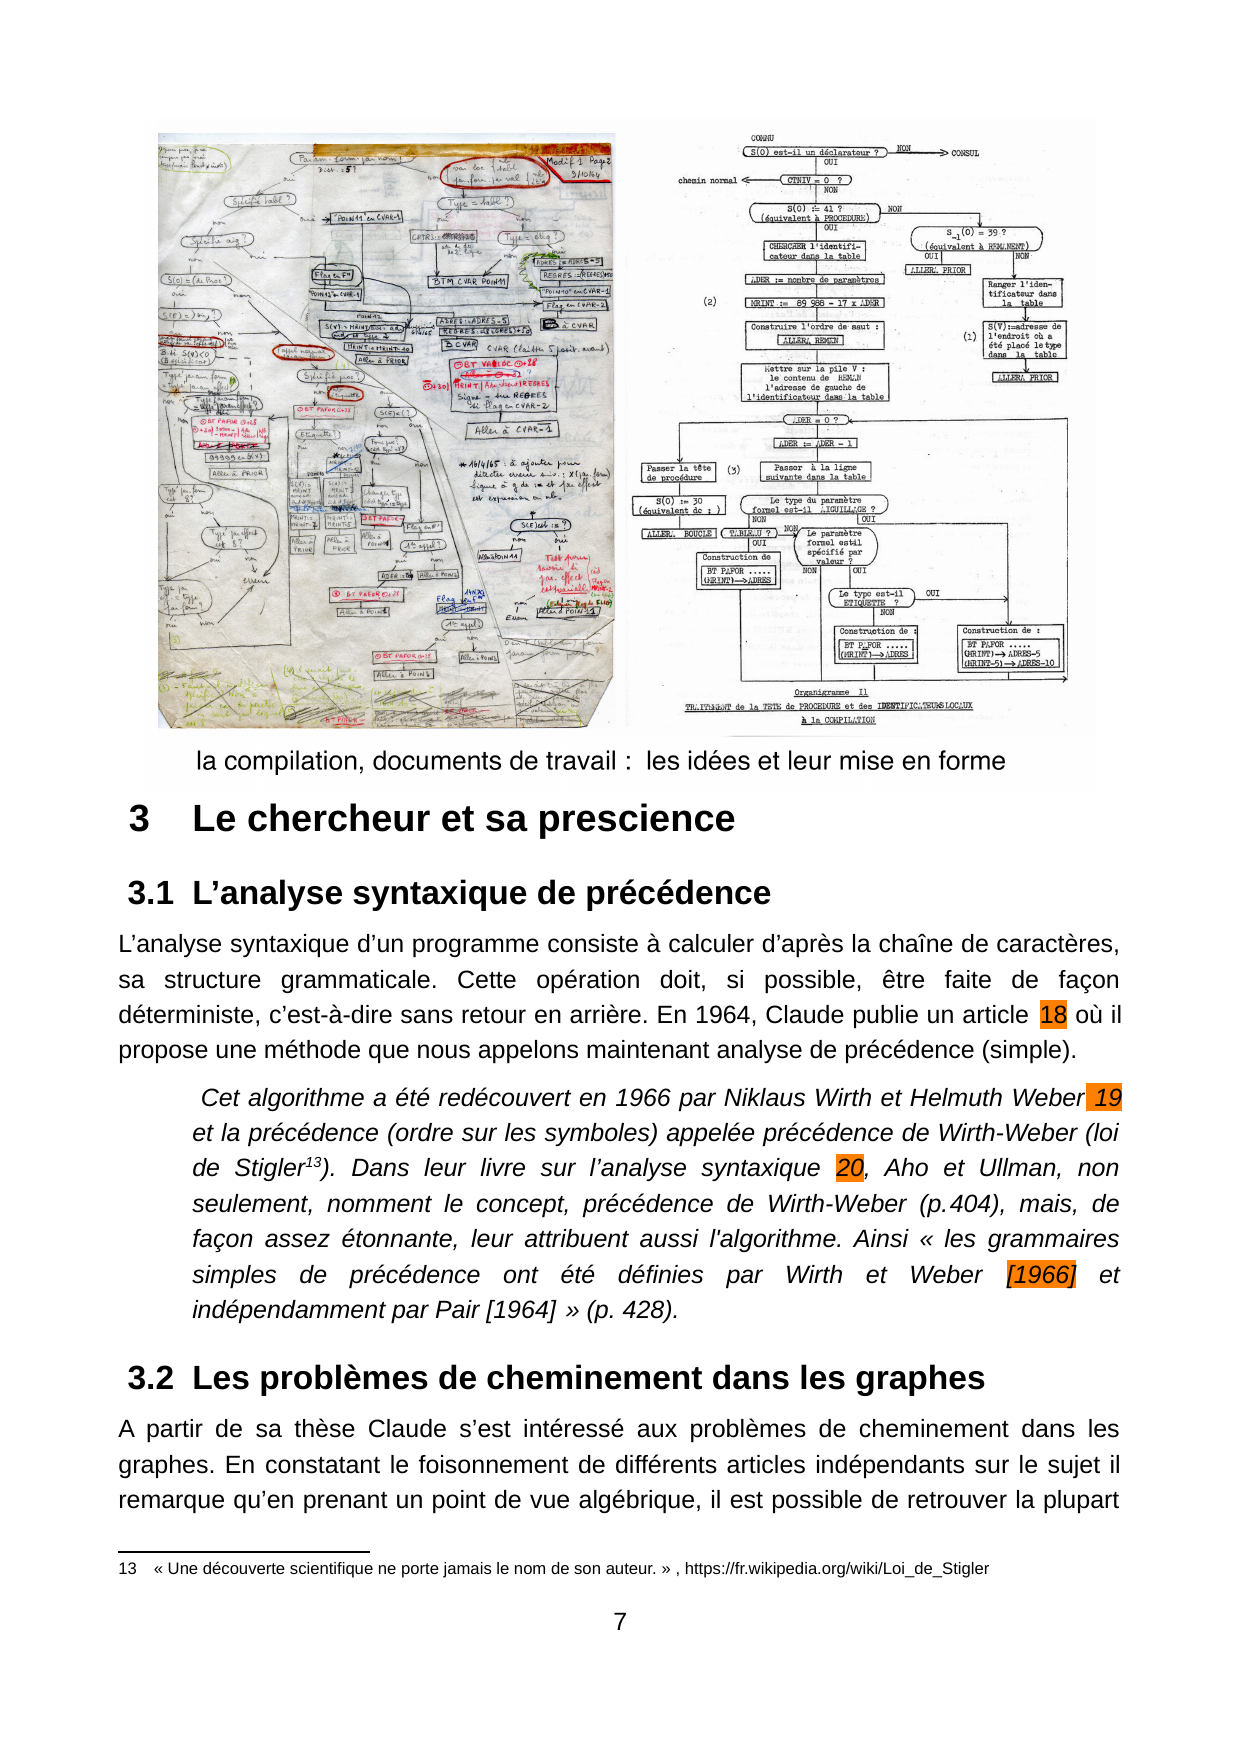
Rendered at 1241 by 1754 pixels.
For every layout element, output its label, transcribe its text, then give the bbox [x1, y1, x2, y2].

text « Une découverte scientifique ne porte jamais le nom de son auteur. » , https://fr.wikipedia.org/wiki/Loi_de_Stigler [118, 1558, 1122, 1578]
text L’analyse syntaxique d’un programme consiste à calculer d’après la chaîne de caractères, sa structure grammaticale. Cette opération doit, si possible, être faite de façon déterministe, c’est-à-dire sans retour en arrière. En 1964, Claude publie un article 18 où il propose une méthode que nous appelons maintenant analyse de précédence (simple). [118, 924, 1122, 1066]
text Cet algorithme a été redécouvert en 1966 par Niklaus Wirth et Helmuth Weber 19 et la précédence (ordre sur les symboles) appelée précédence de Wirth-Weber (loi de Stigler). Dans leur livre sur l’analyse syntaxique 20, Aho et Ullman, non seulement, nomment le concept, précédence de Wirth-Weber (p.­404), mais, de façon assez étonnante, leur attribuent aussi l'algorithme. Ainsi « les grammaires simples de précédence ont été définies par Wirth et Weber [1966] et indépendamment par Pair [1964] » (p. 428). [192, 1078, 1122, 1326]
subtitle Les problèmes de cheminement dans les graphes [118, 1358, 1122, 1397]
text A partir de sa thèse Claude s’est intéressé aux problèmes de cheminement dans les graphes. En constatant le foisonnement de différents articles indépendants sur le sujet il remarque qu’en prenant un point de vue algébrique, il est possible de retrouver la plupart [118, 1409, 1122, 1516]
subtitle L’analyse syntaxique de précédence [118, 873, 1122, 912]
subtitle Le chercheur et sa prescience [118, 118, 1122, 840]
picture [143, 118, 1098, 797]
